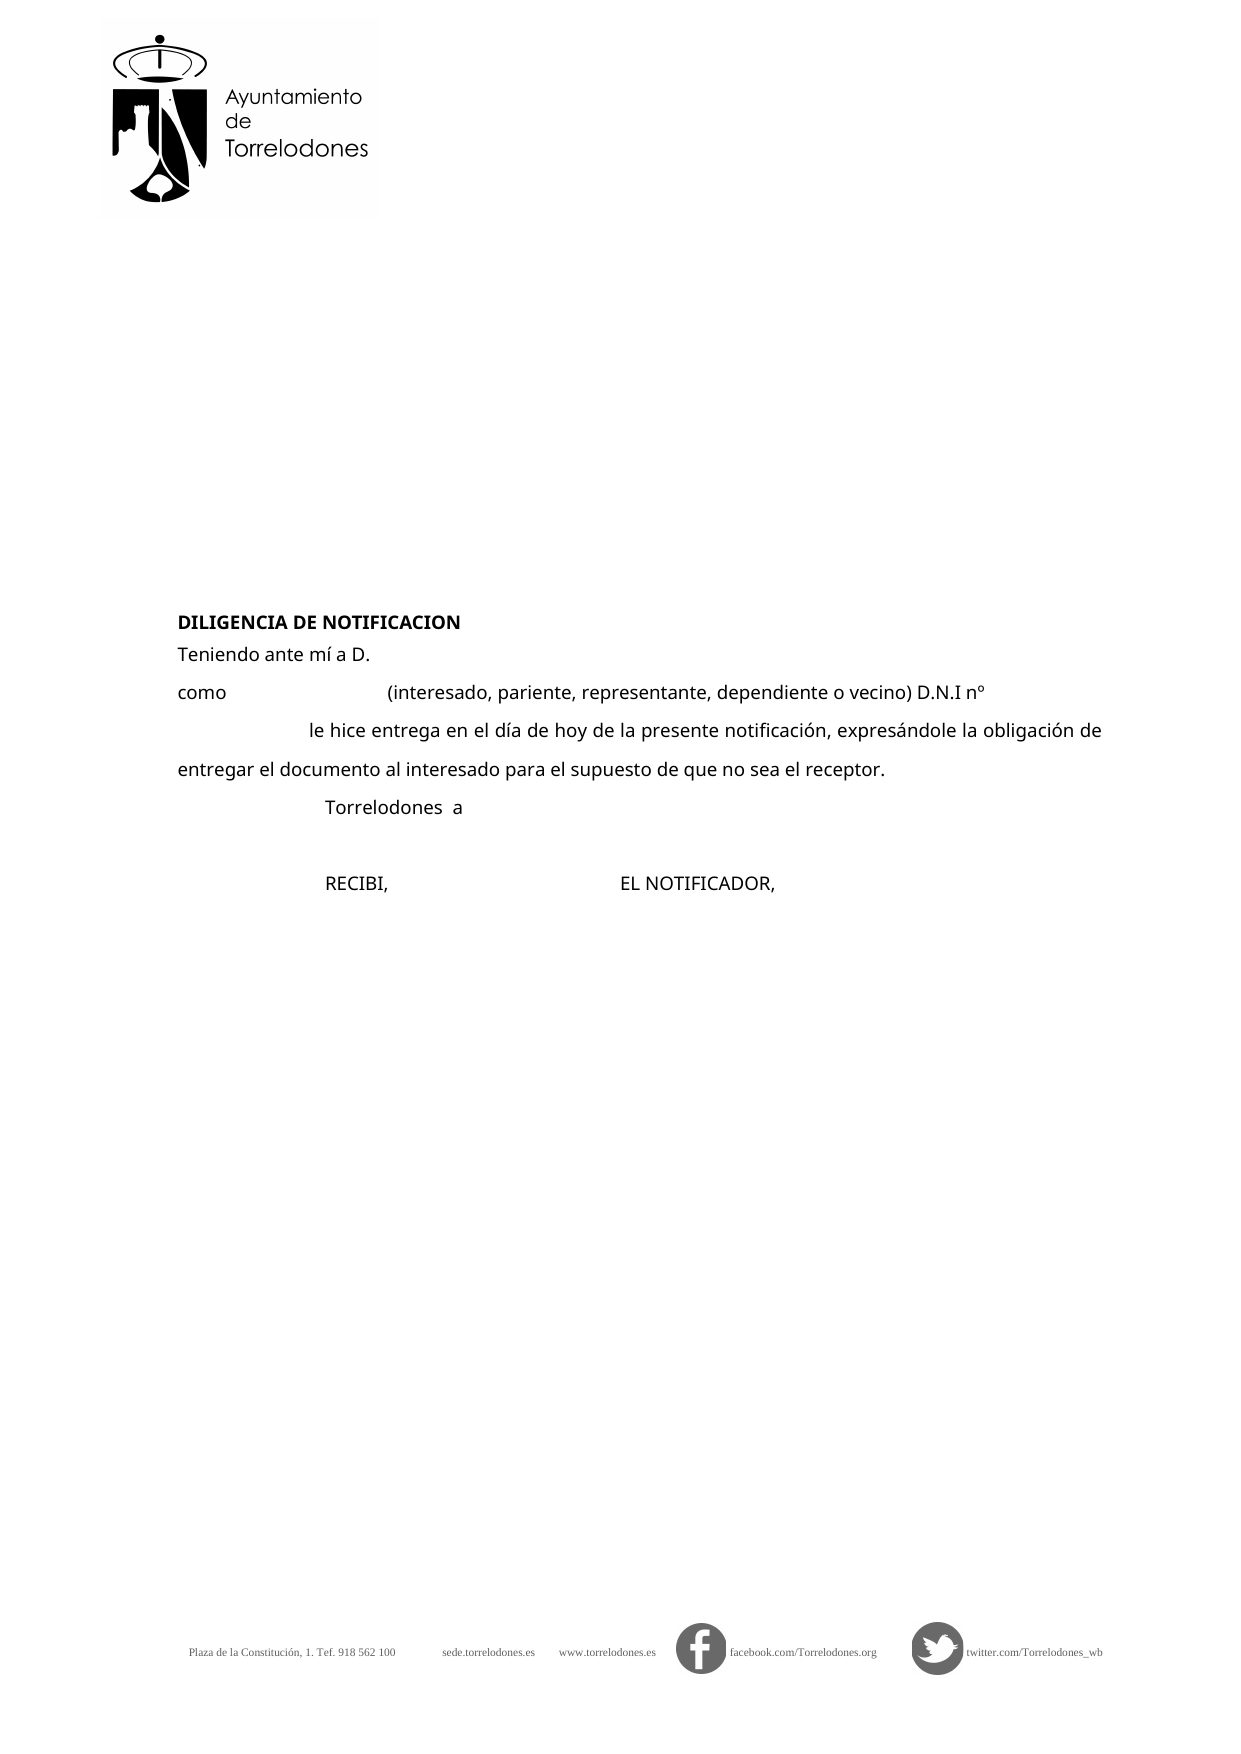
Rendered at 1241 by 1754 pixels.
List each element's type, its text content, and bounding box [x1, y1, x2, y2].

text DILIGENCIA DE NOTIFICACION [177, 610, 1104, 635]
text como (interesado, pariente, representante, dependiente o vecino) D.N.I nº [177, 679, 1104, 705]
text le hice entrega en el día de hoy de la presente notificación, expresándole la obligación de entregar el documento al interesado para el supuesto de que no sea el receptor. [177, 718, 1104, 781]
text Teniendo ante mí a D. [177, 641, 1104, 667]
text Torrelodones a [177, 794, 1104, 820]
text RECIBI, EL NOTIFICADOR, [177, 871, 1104, 896]
